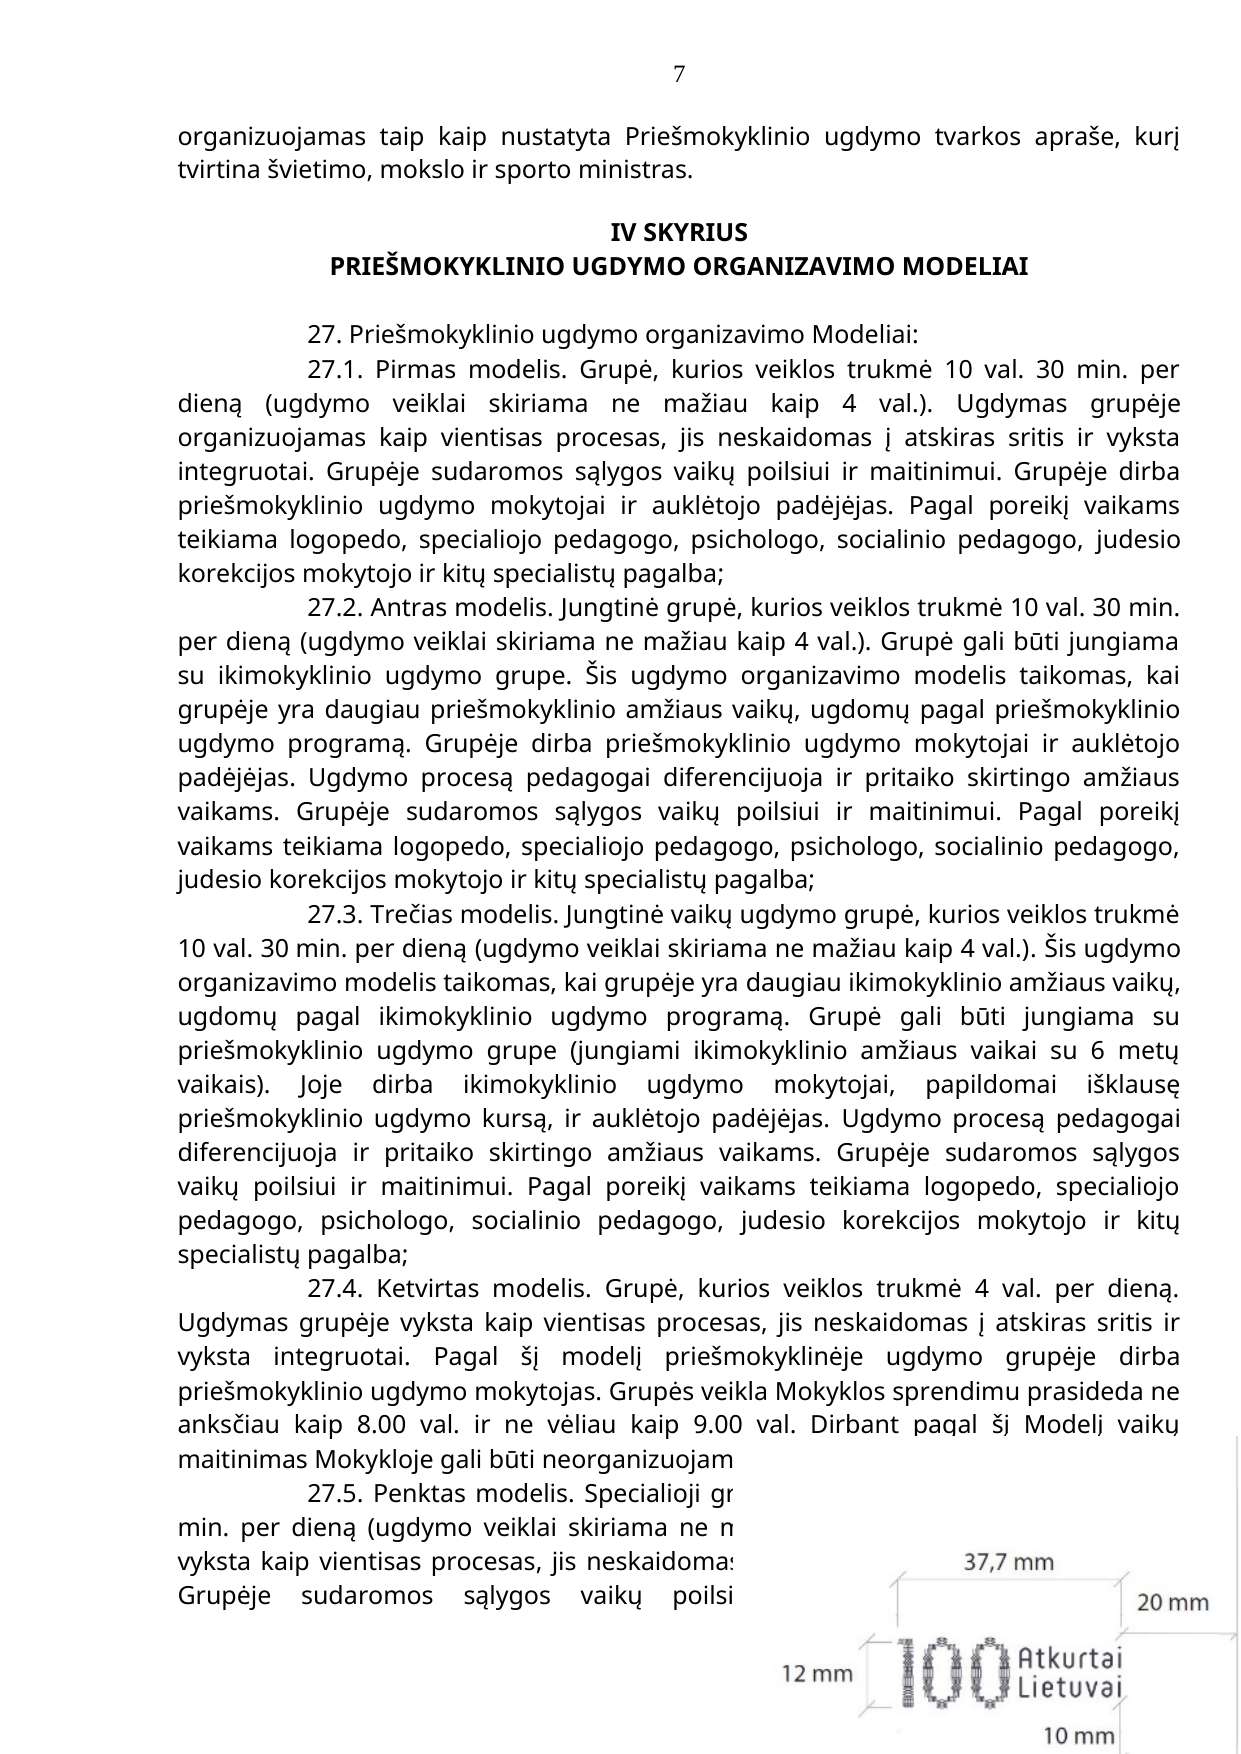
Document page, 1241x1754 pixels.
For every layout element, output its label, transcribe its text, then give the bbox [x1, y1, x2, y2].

text 27.4. Ketvirtas modelis. Grupė, kurios veiklos trukmė 4 val. per dieną. Ugdymas grupėje vyksta kaip vientisas procesas, jis neskaidomas į atskiras sritis ir vyksta integruotai. Pagal šį modelį priešmokyklinėje ugdymo grupėje dirba priešmokyklinio ugdymo mokytojas. Grupės veikla Mokyklos sprendimu prasideda ne anksčiau kaip 8.00 val. ir ne vėliau kaip 9.00 val. Dirbant pagal šį Modelį vaikų maitinimas Mokykloje gali būti neorganizuojamas; [177, 1271, 1181, 1475]
text 27.1. Pirmas modelis. Grupė, kurios veiklos trukmė 10 val. 30 min. per dieną (ugdymo veiklai skiriama ne mažiau kaip 4 val.). Ugdymas grupėje organizuojamas kaip vientisas procesas, jis neskaidomas į atskiras sritis ir vyksta integruotai. Grupėje sudaromos sąlygos vaikų poilsiui ir maitinimui. Grupėje dirba priešmokyklinio ugdymo mokytojai ir auklėtojo padėjėjas. Pagal poreikį vaikams teikiama logopedo, specialiojo pedagogo, psichologo, socialinio pedagogo, judesio korekcijos mokytojo ir kitų specialistų pagalba; [177, 351, 1181, 590]
text 27. Priešmokyklinio ugdymo organizavimo Modeliai: [177, 317, 1181, 351]
text 26. Karantino, ekstremalios situacijos, ekstremalaus įvykio ar įvykio (ekstremali temperatūra, gaisras, potvynis, pūga ir kt.), keliančio pavojų mokinių sveikatai ir gyvybei, laikotarpiu arba esant aplinkybėms Mokykloje, dėl kurių priešmokyklinis ugdymas negali būti organizuojamas Grupėje, ugdymo procesas organizuojamas taip kaip nustatyta Priešmokyklinio ugdymo tvarkos apraše, kurį tvirtina švietimo, mokslo ir sporto ministras. [177, 118, 1181, 186]
text PRIEŠMOKYKLINIO UGDYMO ORGANIZAVIMO MODELIAI [177, 249, 1181, 283]
text IV SKYRIUS [177, 215, 1181, 249]
text 27.2. Antras modelis. Jungtinė grupė, kurios veiklos trukmė 10 val. 30 min. per dieną (ugdymo veiklai skiriama ne mažiau kaip 4 val.). Grupė gali būti jungiama su ikimokyklinio ugdymo grupe. Šis ugdymo organizavimo modelis taikomas, kai grupėje yra daugiau priešmokyklinio amžiaus vaikų, ugdomų pagal priešmokyklinio ugdymo programą. Grupėje dirba priešmokyklinio ugdymo mokytojai ir auklėtojo padėjėjas. Ugdymo procesą pedagogai diferencijuoja ir pritaiko skirtingo amžiaus vaikams. Grupėje sudaromos sąlygos vaikų poilsiui ir maitinimui. Pagal poreikį vaikams teikiama logopedo, specialiojo pedagogo, psichologo, socialinio pedagogo, judesio korekcijos mokytojo ir kitų specialistų pagalba; [177, 590, 1181, 896]
text 27.5. Penktas modelis. Specialioji grupė, kurios veiklos trukmė 10 val. 30 min. per dieną (ugdymo veiklai skiriama ne mažiau kaip 4 val.). Ugdymas grupėje vyksta kaip vientisas procesas, jis neskaidomas į atskiras sritis ir vyksta integruotai. Grupėje sudaromos sąlygos vaikų poilsiui ir maitinimui. Grupėje dirba priešmokyklinio ugdymo mokytojai ir auklėtojo padėjėjas, teikiantis specialiąją pagalbą. Pagal poreikį vaikams teikiama logopedo, specialiojo pedagogo, psichologo, socialinio pedagogo, judesio korekcijos mokytojo ir kitų specialistų pagalba. [177, 1475, 732, 1612]
text 27.3. Trečias modelis. Jungtinė vaikų ugdymo grupė, kurios veiklos trukmė 10 val. 30 min. per dieną (ugdymo veiklai skiriama ne mažiau kaip 4 val.). Šis ugdymo organizavimo modelis taikomas, kai grupėje yra daugiau ikimokyklinio amžiaus vaikų, ugdomų pagal ikimokyklinio ugdymo programą. Grupė gali būti jungiama su priešmokyklinio ugdymo grupe (jungiami ikimokyklinio amžiaus vaikai su 6 metų vaikais). Joje dirba ikimokyklinio ugdymo mokytojai, papildomai išklausę priešmokyklinio ugdymo kursą, ir auklėtojo padėjėjas. Ugdymo procesą pedagogai diferencijuoja ir pritaiko skirtingo amžiaus vaikams. Grupėje sudaromos sąlygos vaikų poilsiui ir maitinimui. Pagal poreikį vaikams teikiama logopedo, specialiojo pedagogo, psichologo, socialinio pedagogo, judesio korekcijos mokytojo ir kitų specialistų pagalba; [177, 896, 1181, 1271]
